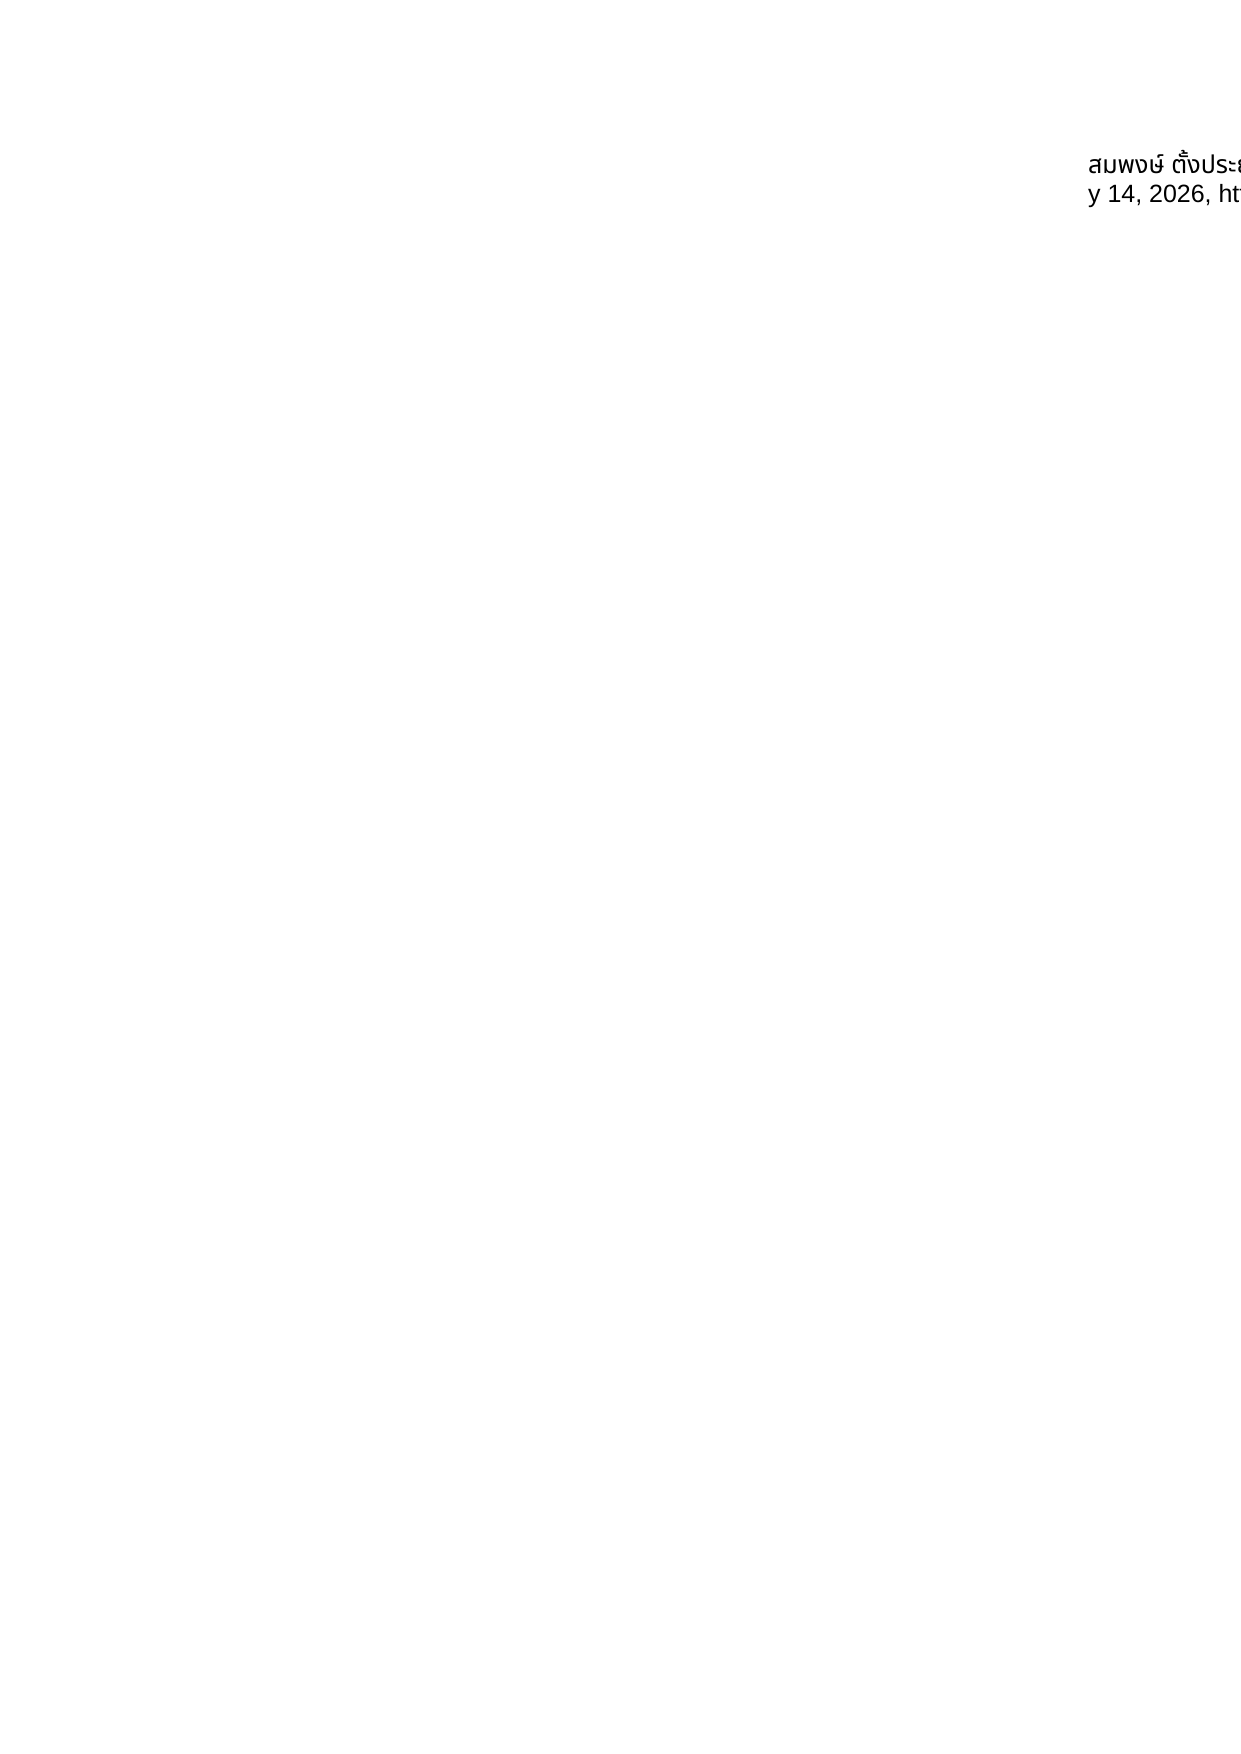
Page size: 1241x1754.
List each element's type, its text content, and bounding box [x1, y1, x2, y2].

text สมพงษ์ ตั้งประยูรเลิศ . (2549). การพัฒนารูปแบบการเรียนการสอนแบบผสมผสานเพื่อส่งเสริมทักษะในกลุ่มสาระการเรียนรู้การงานอาชีพและเทคโนโลยี สำหรับนักเรียนชั้นมัธยมศึกษาปีที่ 1. มหาวิทยาลัยราชภัฏบ้านสมเด็จเจ้าพระยา. สำนักวิทยบริการและเทคโนโลยีสารสนเทศ, คลังข้อมูลดิจิทัล สำนักวิทยบริการและเทคโนโลยีสารสนเทศ, accessed January 14, 2026, http://202.29.54.157/s/library/item/1001 [1088, 150, 1240, 207]
